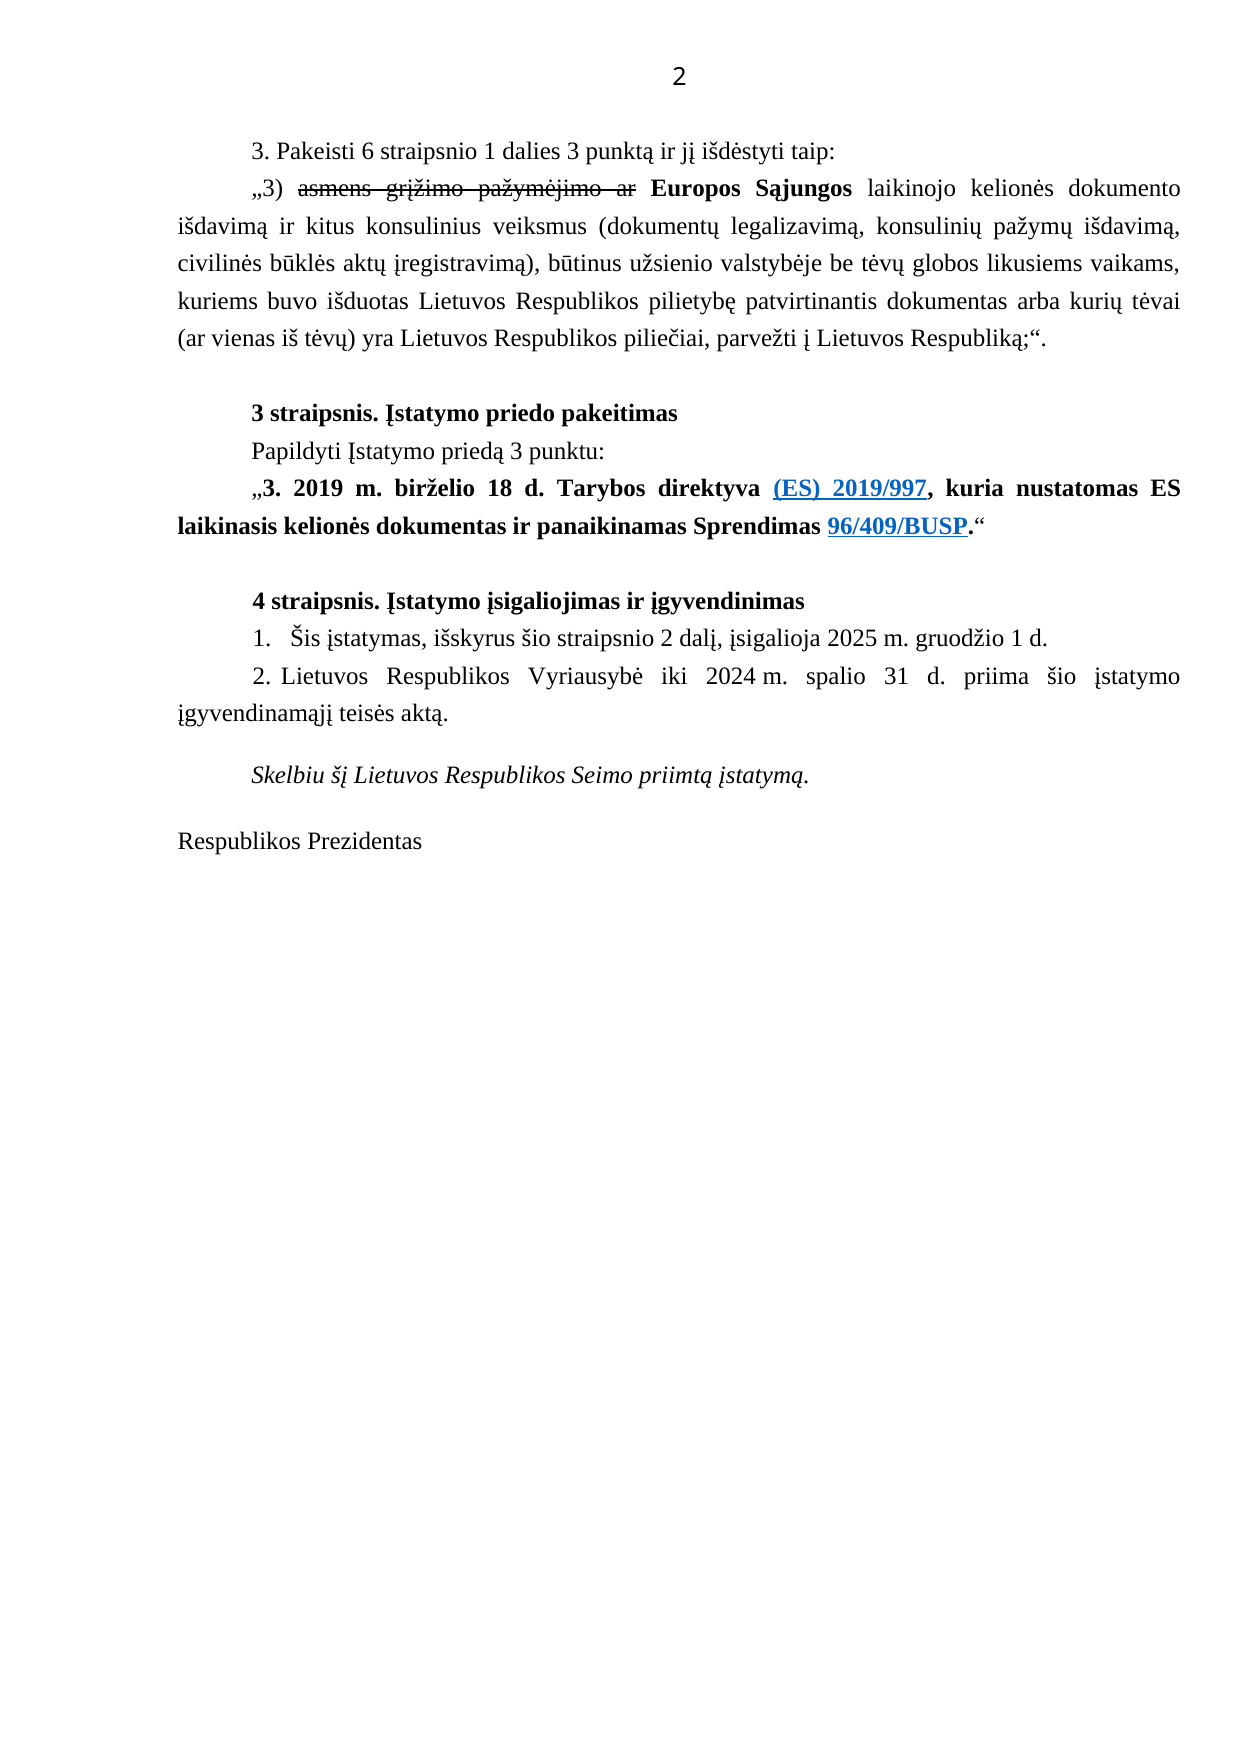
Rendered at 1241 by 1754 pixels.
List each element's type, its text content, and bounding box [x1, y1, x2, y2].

text 4 straipsnis. Įstatymo įsigaliojimas ir įgyvendinimas [177, 577, 1181, 615]
text Papildyti Įstatymo priedą 3 punktu: [177, 427, 1181, 465]
text 2. Lietuvos Respublikos Vyriausybė iki 2024 m. spalio 31 d. priima šio įstatymo įgyvendinamąjį teisės aktą. [177, 652, 1181, 727]
text „3) asmens grįžimo pažymėjimo ar Europos Sąjungos laikinojo kelionės dokumento išdavimą ir kitus konsulinius veiksmus (dokumentų legalizavimą, konsulinių pažymų išdavimą, civilinės būklės aktų įregistravimą), būtinus užsienio valstybėje be tėvų globos likusiems vaikams, kuriems buvo išduotas Lietuvos Respublikos pilietybę patvirtinantis dokumentas arba kurių tėvai (ar vienas iš tėvų) yra Lietuvos Respublikos piliečiai, parvežti į Lietuvos Respubliką;“. [177, 165, 1181, 352]
text 3 straipsnis. Įstatymo priedo pakeitimas [177, 390, 1181, 427]
text Skelbiu šį Lietuvos Respublikos Seimo priimtą įstatymą. [177, 760, 1181, 789]
text „3. 2019 m. birželio 18 d. Tarybos direktyva (ES) 2019/997, kuria nustatomas ES laikinasis kelionės dokumentas ir panaikinamas Sprendimas 96/409/BUSP.“ [177, 465, 1181, 540]
text Respublikos Prezidentas [177, 826, 1181, 855]
text 1. Šis įstatymas, išskyrus šio straipsnio 2 dalį, įsigalioja 2025 m. gruodžio 1 d. [252, 615, 1181, 652]
text 3. Pakeisti 6 straipsnio 1 dalies 3 punktą ir jį išdėstyti taip: [177, 127, 1181, 165]
